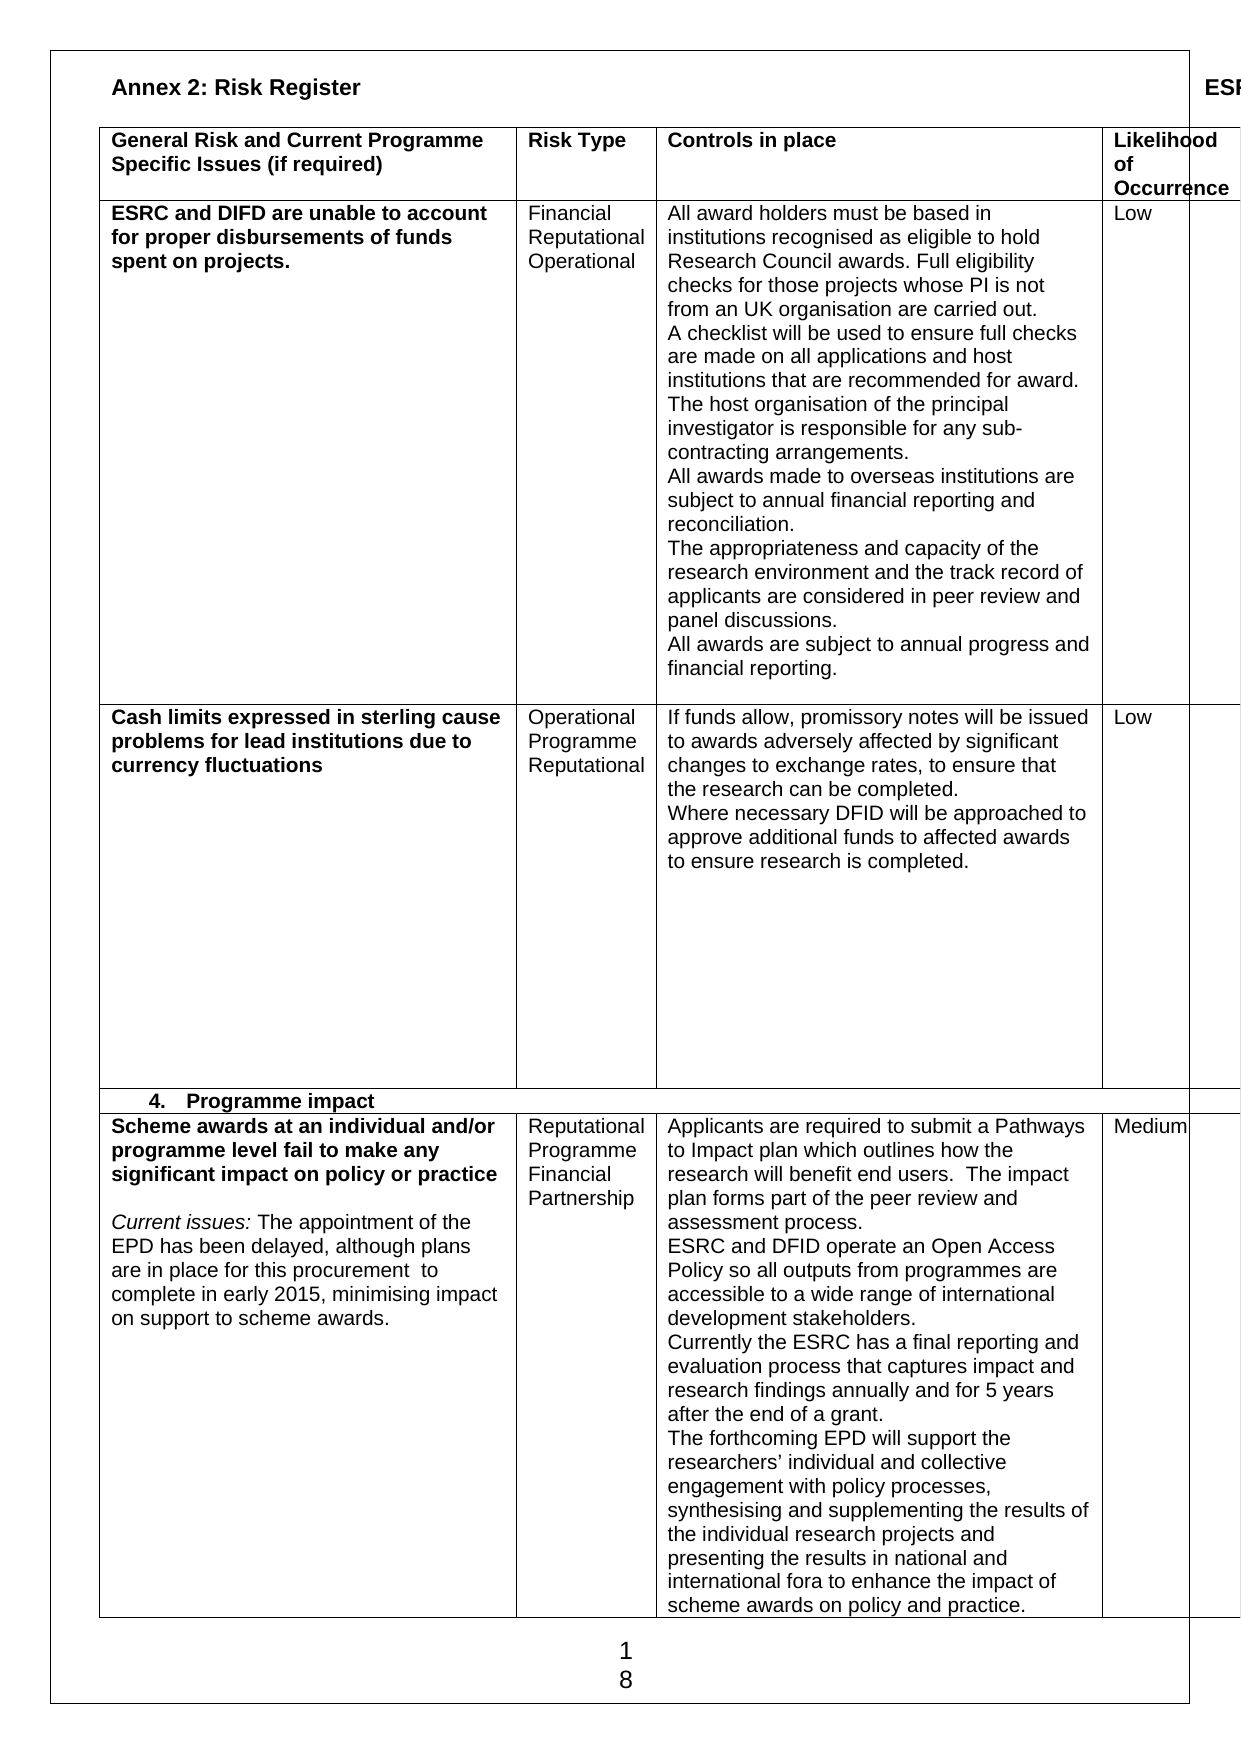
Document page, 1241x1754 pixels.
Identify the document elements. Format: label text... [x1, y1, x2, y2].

table_header ESRC Review Date: 7 November 2014 [1190, 74, 1240, 127]
table_cell All award holders must be based in institutions recognised as eligible to hold Research Council awards. Full eligibility checks for those projects whose PI is not from an UK organisation are carried out. A checklist will be used to ensure full checks are made on all applications and host institutions that are recommended for award. The host organisation of the principal investigator is responsible for any sub-contracting arrangements. All awards made to overseas institutions are subject to annual financial reporting and reconciliation. The appropriateness and capacity of the research environment and the track record of applicants are considered in peer review and panel discussions. All awards are subject to annual progress and financial reporting. [657, 201, 1102, 704]
table_header Annex 2: Risk Register [100, 74, 1016, 127]
table_cell [1190, 201, 1240, 704]
table_cell Low [1103, 705, 1189, 1088]
table_cell Low [1103, 201, 1189, 704]
table_cell ESRC and DIFD are unable to account for proper disbursements of funds spent on projects. [100, 201, 516, 704]
table_cell Medium [1103, 1114, 1189, 1617]
table_cell [1190, 1114, 1240, 1617]
table_cell Risk Type [517, 128, 656, 199]
table_header ESRC Review Date: 7 November 2014 [1016, 74, 1189, 127]
table_cell Programme impact [100, 1089, 1189, 1113]
table_cell Controls in place [657, 128, 1102, 199]
table_cell Cash limits expressed in sterling cause problems for lead institutions due to currency fluctuations [100, 705, 516, 1088]
table_cell If funds allow, promissory notes will be issued to awards adversely affected by significant changes to exchange rates, to ensure that the research can be completed. Where necessary DFID will be approached to approve additional funds to affected awards to ensure research is completed. [657, 705, 1102, 1088]
table_cell Likelihood of Occurrence [1103, 128, 1189, 199]
table_cell [1190, 1089, 1240, 1113]
table_cell Financial Reputational Operational [517, 201, 656, 704]
table_cell Likelihood of Occurrence [1190, 128, 1240, 199]
table_cell Applicants are required to submit a Pathways to Impact plan which outlines how the research will benefit end users. The impact plan forms part of the peer review and assessment process. ESRC and DFID operate an Open Access Policy so all outputs from programmes are accessible to a wide range of international development stakeholders. Currently the ESRC has a final reporting and evaluation process that captures impact and research findings annually and for 5 years after the end of a grant. The forthcoming EPD will support the researchers’ individual and collective engagement with policy processes, synthesising and supplementing the results of the individual research projects and presenting the results in national and international fora to enhance the impact of scheme awards on policy and practice. [657, 1114, 1102, 1617]
table_cell General Risk and Current Programme Specific Issues (if required) [100, 128, 516, 199]
table_cell Scheme awards at an individual and/or programme level fail to make any significant impact on policy or practice Current issues: The appointment of the EPD has been delayed, although plans are in place for this procurement to complete in early 2015, minimising impact on support to scheme awards. [100, 1114, 516, 1617]
table_cell Reputational Programme Financial Partnership [517, 1114, 656, 1617]
table_cell [1190, 705, 1240, 1088]
table_cell Operational Programme Reputational [517, 705, 656, 1088]
